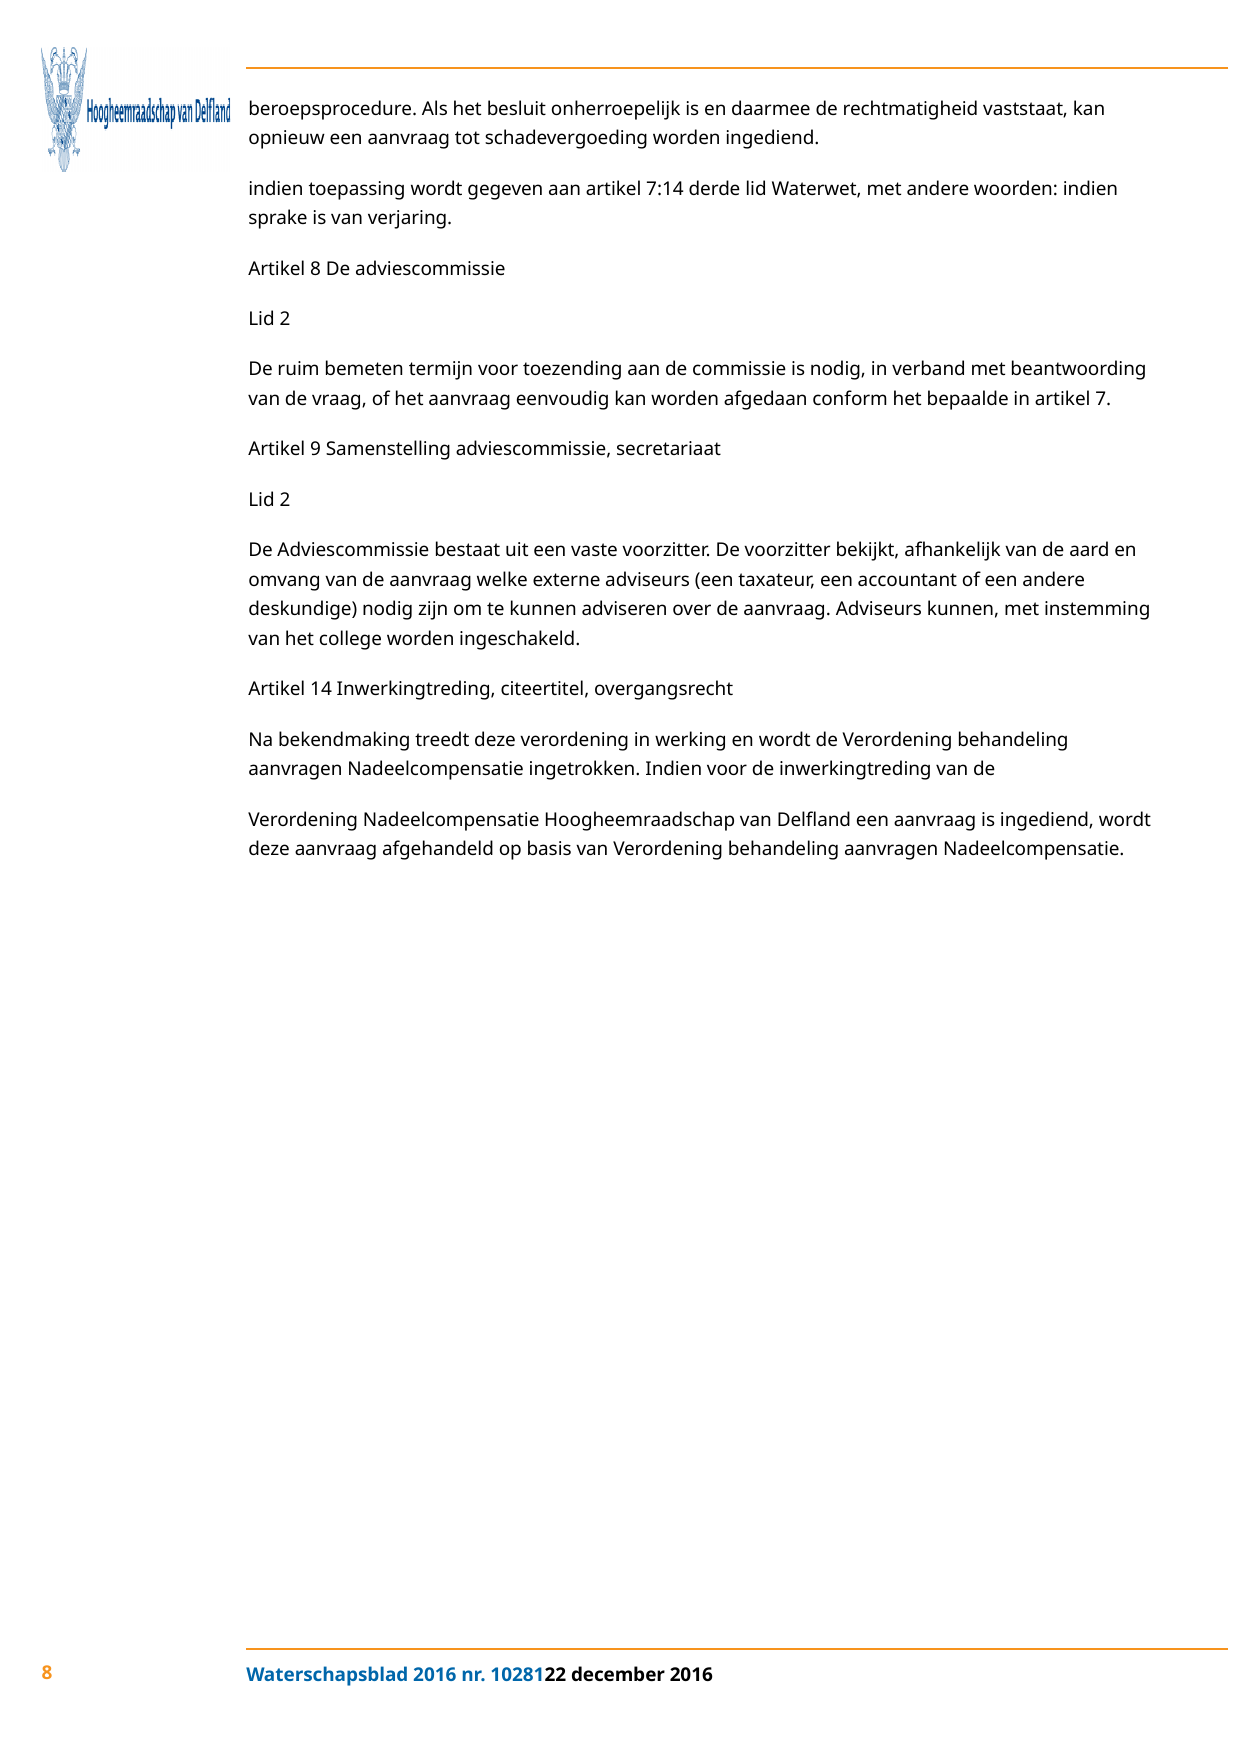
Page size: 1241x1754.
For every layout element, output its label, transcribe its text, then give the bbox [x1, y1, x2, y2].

text De ruim bemeten termijn voor toezending aan de commissie is nodig, in verband met beantwoording van de vraag, of het aanvraag eenvoudig kan worden afgedaan conform het bepaalde in artikel 7. [248, 356, 1152, 411]
text Verordening Nadeelcompensatie Hoogheemraadschap van Delfland een aanvraag is ingediend, wordt deze aanvraag afgehandeld op basis van Verordening behandeling aanvragen Nadeelcompensatie. [248, 806, 1152, 861]
text indien toepassing wordt gegeven aan artikel 7:14 derde lid Waterwet, met andere woorden: indien sprake is van verjaring. [248, 175, 1152, 230]
text Na bekendmaking treedt deze verordening in werking en wordt de Verordening behandeling aanvragen Nadeelcompensatie ingetrokken. Indien voor de inwerkingtreding van de [248, 726, 1152, 781]
text beroepsprocedure. Als het besluit onherroepelijk is en daarmee de rechtmatigheid vaststaat, kan opnieuw een aanvraag tot schadevergoeding worden ingediend. [248, 95, 1152, 150]
text Lid 2 [248, 305, 1152, 331]
text Artikel 14 Inwerkingtreding, citeertitel, overgangsrecht [248, 676, 1152, 701]
text Artikel 8 De adviescommissie [248, 255, 1152, 281]
text Lid 2 [248, 486, 1152, 512]
text De Adviescommissie bestaat uit een vaste voorzitter. De voorzitter bekijkt, afhankelijk van de aard en omvang van de aanvraag welke externe adviseurs (een taxateur, een accountant of een andere deskundige) nodig zijn om te kunnen adviseren over de aanvraag. Adviseurs kunnen, met instemming van het college worden ingeschakeld. [248, 536, 1152, 651]
text Artikel 9 Samenstelling adviescommissie, secretariaat [248, 436, 1152, 461]
picture [41, 47, 231, 172]
